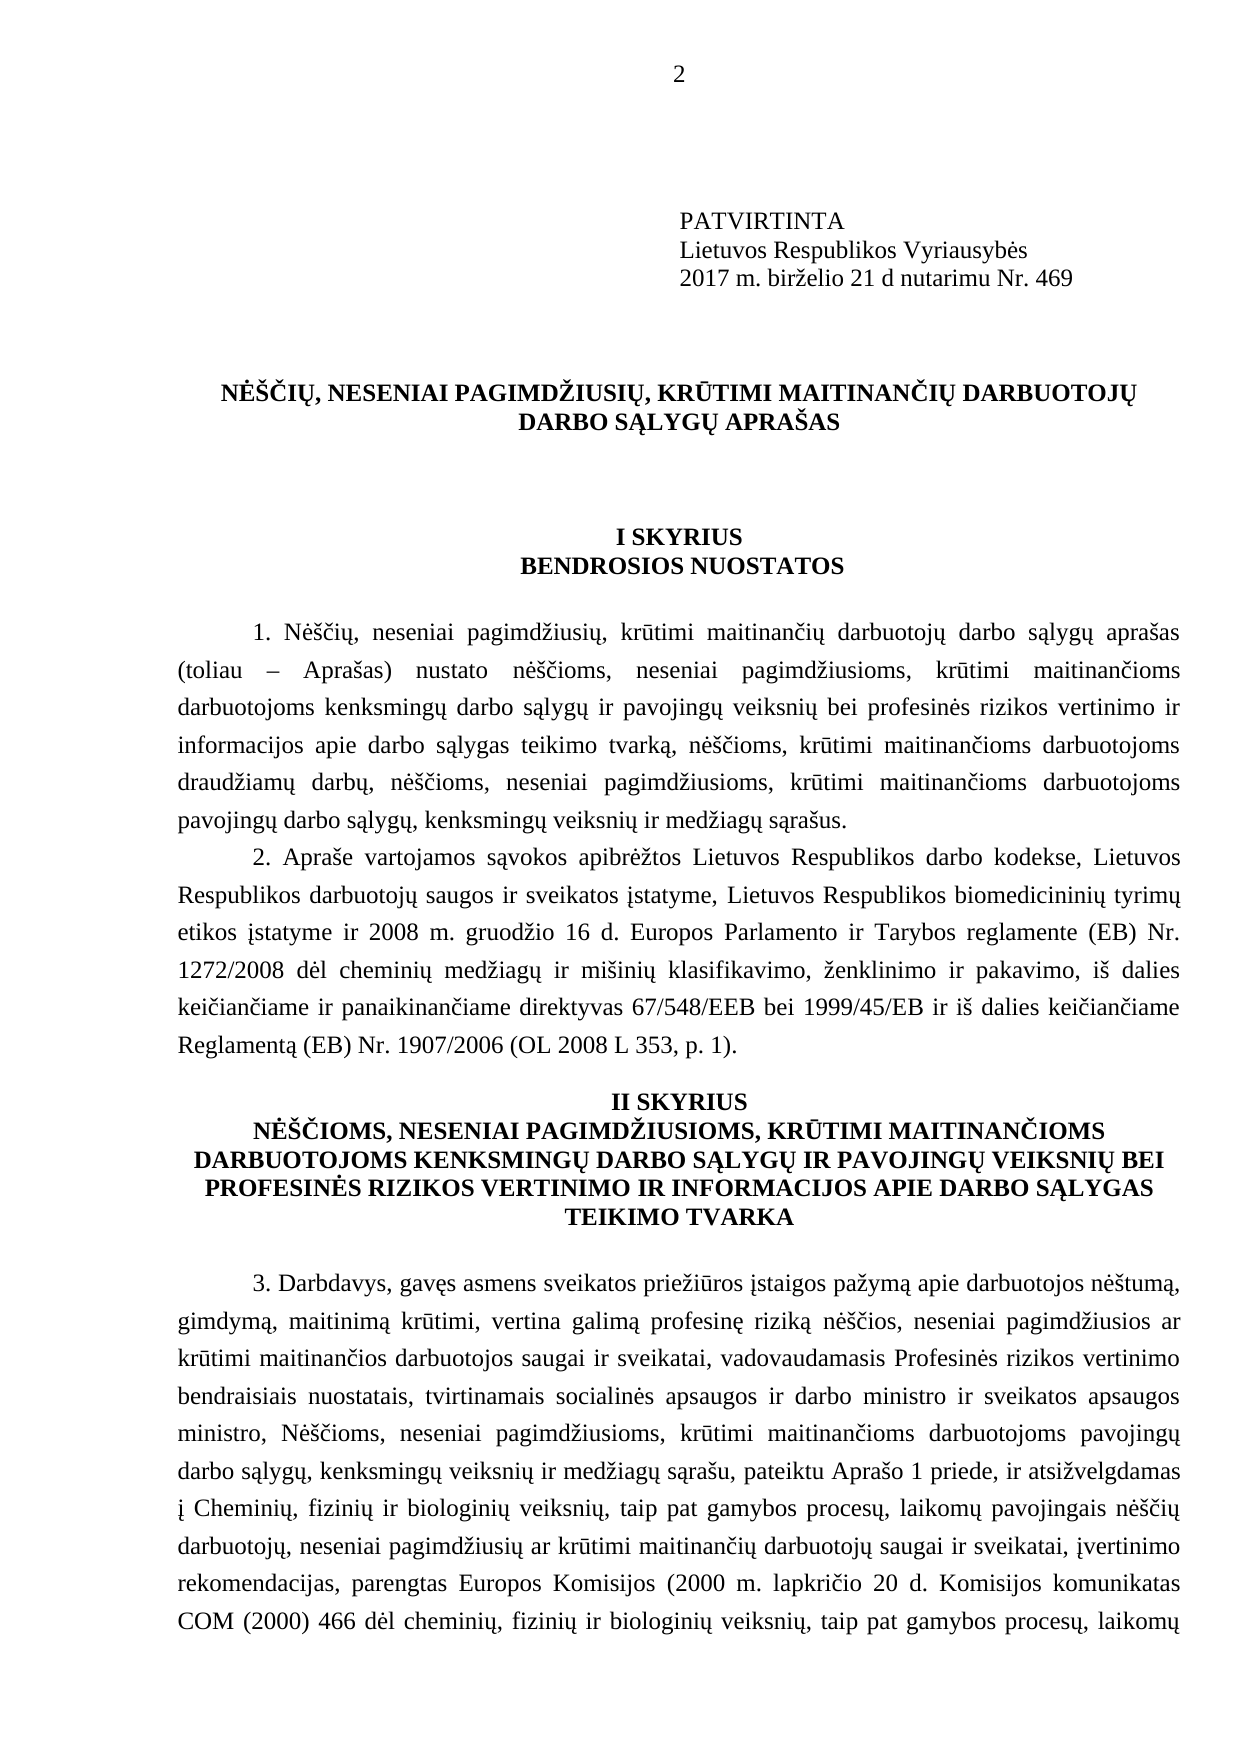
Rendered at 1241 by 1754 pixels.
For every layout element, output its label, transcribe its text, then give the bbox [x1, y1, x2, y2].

text 3. Darbdavys, gavęs asmens sveikatos priežiūros įstaigos pažymą apie darbuotojos nėštumą, gimdymą, maitinimą krūtimi, vertina galimą profesinę riziką nėščios, neseniai pagimdžiusios ar krūtimi maitinančios darbuotojos saugai ir sveikatai, vadovaudamasis Profesinės rizikos vertinimo bendraisiais nuostatais, tvirtinamais socialinės apsaugos ir darbo ministro ir sveikatos apsaugos ministro, Nėščioms, neseniai pagimdžiusioms, krūtimi maitinančioms darbuotojoms pavojingų darbo sąlygų, kenksmingų veiksnių ir medžiagų sąrašu, pateiktu Aprašo 1 priede, ir atsižvelgdamas į Cheminių, fizinių ir biologinių veiksnių, taip pat gamybos procesų, laikomų pavojingais nėščių darbuotojų, neseniai pagimdžiusių ar krūtimi maitinančių darbuotojų saugai ir sveikatai, įvertinimo rekomendacijas, parengtas Europos Komisijos (2000 m. lapkričio 20 d. Komisijos komunikatas COM (2000) 466 dėl cheminių, fizinių ir biologinių veiksnių, taip pat gamybos procesų, laikomų [177, 1260, 1181, 1635]
text 2. Apraše vartojamos sąvokos apibrėžtos Lietuvos Respublikos darbo kodekse, Lietuvos Respublikos darbuotojų saugos ir sveikatos įstatyme, Lietuvos Respublikos biomedicininių tyrimų etikos įstatyme ir 2008 m. gruodžio 16 d. Europos Parlamento ir Tarybos reglamente (EB) Nr. 1272/2008 dėl cheminių medžiagų ir mišinių klasifikavimo, ženklinimo ir pakavimo, iš dalies keičiančiame ir panaikinančiame direktyvas 67/548/EEB bei 1999/45/EB ir iš dalies keičiančiame Reglamentą (EB) Nr. 1907/2006 (OL 2008 L 353, p. 1). [177, 833, 1181, 1058]
text PATVIRTINTA Lietuvos Respublikos Vyriausybės 2017 m. birželio 21 d nutarimu Nr. 469 [679, 206, 1181, 292]
text NĖŠČIOMS, NESENIAI PAGIMDŽIUSIOMS, KRŪTIMI MAITINANČIOMS DARBUOTOJOMS KENKSMINGŲ DARBO SĄLYGŲ IR PAVOJINGŲ VEIKSNIŲ BEI PROFESINĖS RIZIKOS VERTINIMO IR INFORMACIJOS APIE DARBO SĄLYGAS TEIKIMO TVARKA [177, 1116, 1181, 1231]
text Bendrosios nuostatos [177, 551, 1181, 580]
text 1. Nėščių, neseniai pagimdžiusių, krūtimi maitinančių darbuotojų darbo sąlygų aprašas (toliau – Aprašas) nustato nėščioms, neseniai pagimdžiusioms, krūtimi maitinančioms darbuotojoms kenksmingų darbo sąlygų ir pavojingų veiksnių bei profesinės rizikos vertinimo ir informacijos apie darbo sąlygas teikimo tvarką, nėščioms, krūtimi maitinančioms darbuotojoms draudžiamų darbų, nėščioms, neseniai pagimdžiusioms, krūtimi maitinančioms darbuotojoms pavojingų darbo sąlygų, kenksmingų veiksnių ir medžiagų sąrašus. [177, 608, 1181, 833]
text II SKYRIUS [177, 1087, 1181, 1116]
text NĖŠČIŲ, NESENIAI PAGIMDŽIUSIŲ, KRŪTIMI MAITINANČIŲ DARBUOTOJŲ DARBO SĄLYGŲ APRAŠAS [177, 378, 1181, 436]
text I SKYRIUS [177, 522, 1181, 551]
